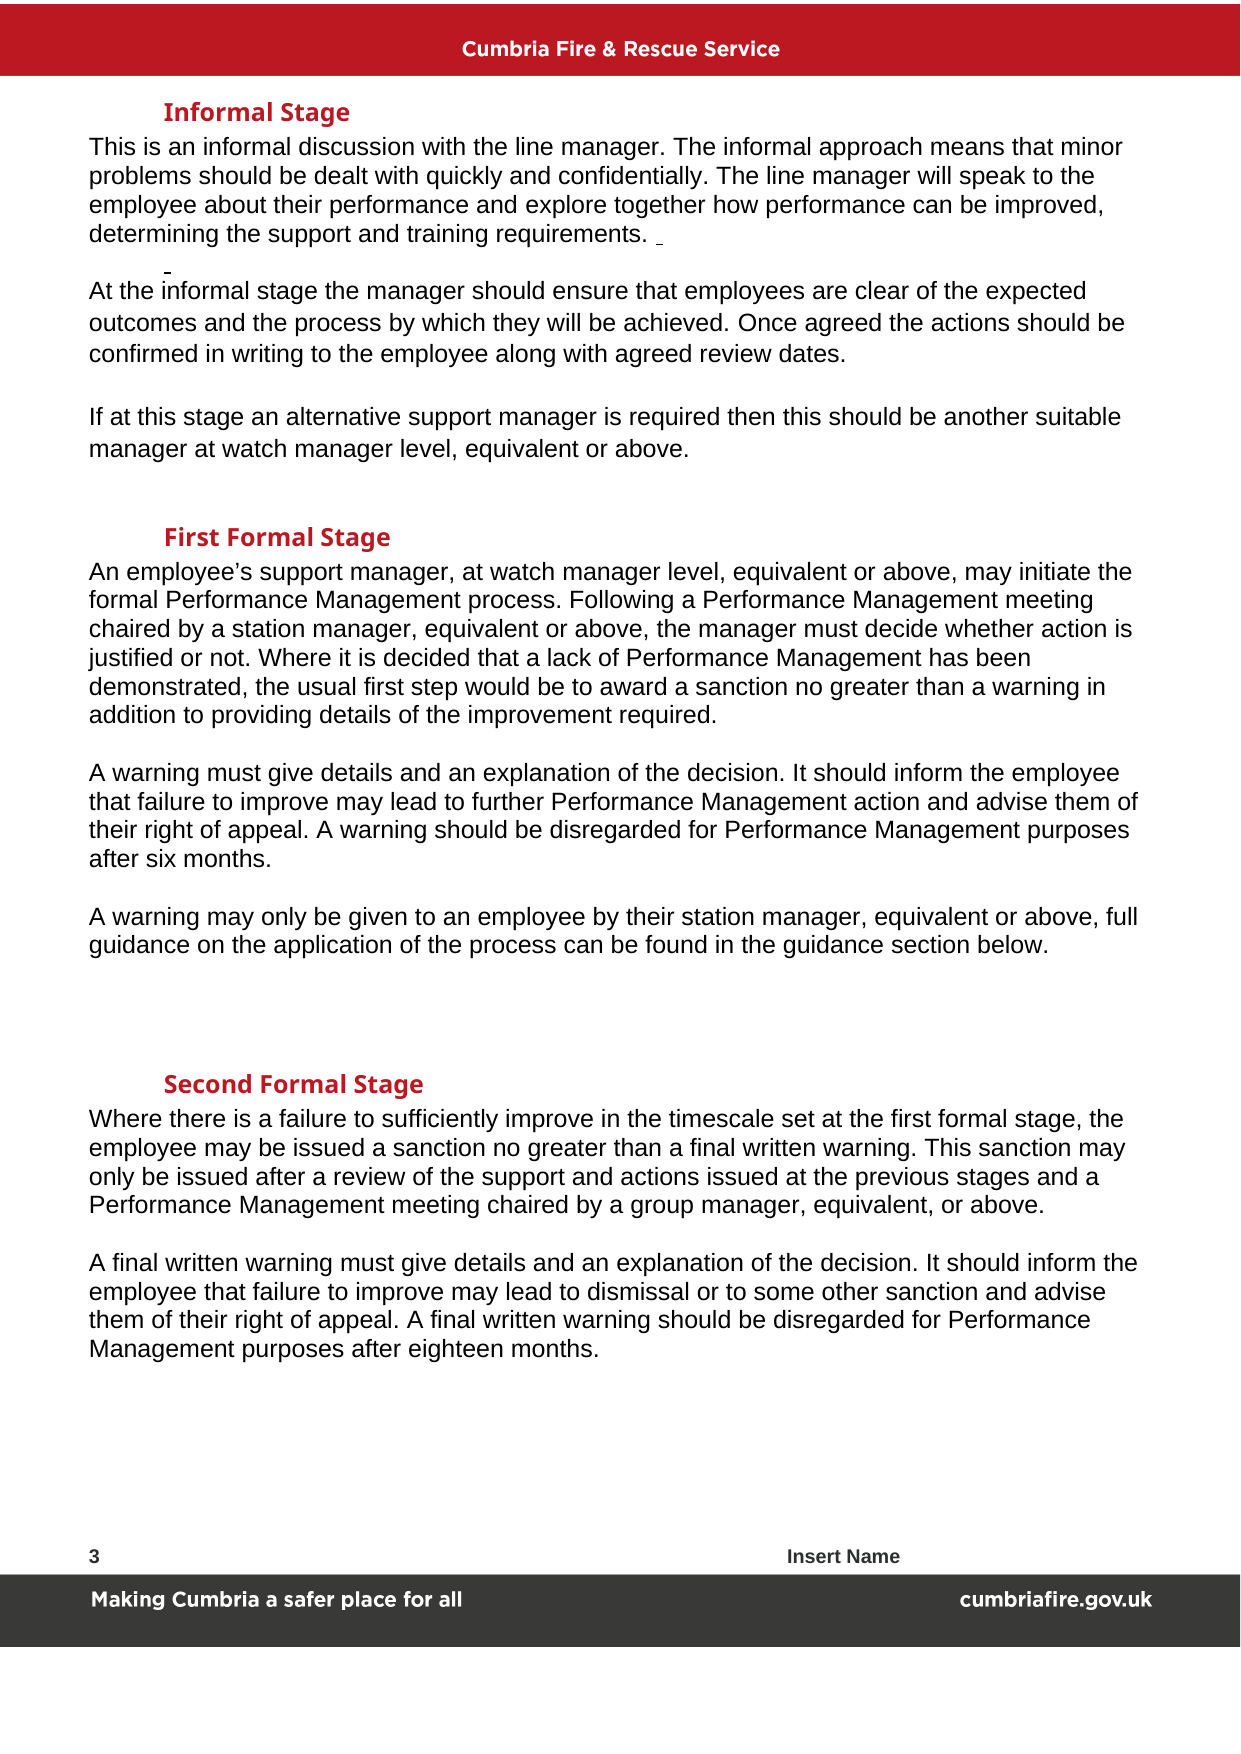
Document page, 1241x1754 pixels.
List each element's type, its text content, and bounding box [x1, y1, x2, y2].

text A final written warning must give details and an explanation of the decision. It should inform the employee that failure to improve may lead to dismissal or to some other sanction and advise them of their right of appeal. A final written warning should be disregarded for Performance Management purposes after eighteen months. [89, 1248, 1152, 1363]
text A warning may only be given to an employee by their station manager, equivalent or above, full guidance on the application of the process can be found in the guidance section below. [89, 902, 1152, 959]
subtitle First Formal Stage [164, 519, 1152, 553]
text A warning must give details and an explanation of the decision. It should inform the employee that failure to improve may lead to further Performance Management action and advise them of their right of appeal. A warning should be disregarded for Performance Management purposes after six months. [89, 758, 1152, 873]
text At the informal stage the manager should ensure that employees are clear of the expected outcomes and the process by which they will be achieved. Once agreed the actions should be confirmed in writing to the employee along with agreed review dates. [89, 276, 1152, 368]
text Where there is a failure to sufficiently improve in the timescale set at the first formal stage, the employee may be issued a sanction no greater than a final written warning. This sanction may only be issued after a review of the support and actions issued at the previous stages and a Performance Management meeting chaired by a group manager, equivalent, or above. [89, 1104, 1152, 1219]
text An employee’s support manager, at watch manager level, equivalent or above, may initiate the formal Performance Management process. Following a Performance Management meeting chaired by a station manager, equivalent or above, the manager must decide whether action is justified or not. Where it is decided that a lack of Performance Management has been demonstrated, the usual first step would be to award a sanction no greater than a warning in addition to providing details of the improvement required. [89, 557, 1152, 729]
subtitle Informal Stage [164, 95, 1152, 129]
text This is an informal discussion with the line manager. The informal approach means that minor problems should be dealt with quickly and confidentially. The line manager will speak to the employee about their performance and explore together how performance can be improved, determining the support and training requirements. [89, 132, 1152, 247]
subtitle Second Formal Stage [164, 1067, 1152, 1101]
text If at this stage an alternative support manager is required then this should be another suitable manager at watch manager level, equivalent or above. [89, 402, 1152, 463]
